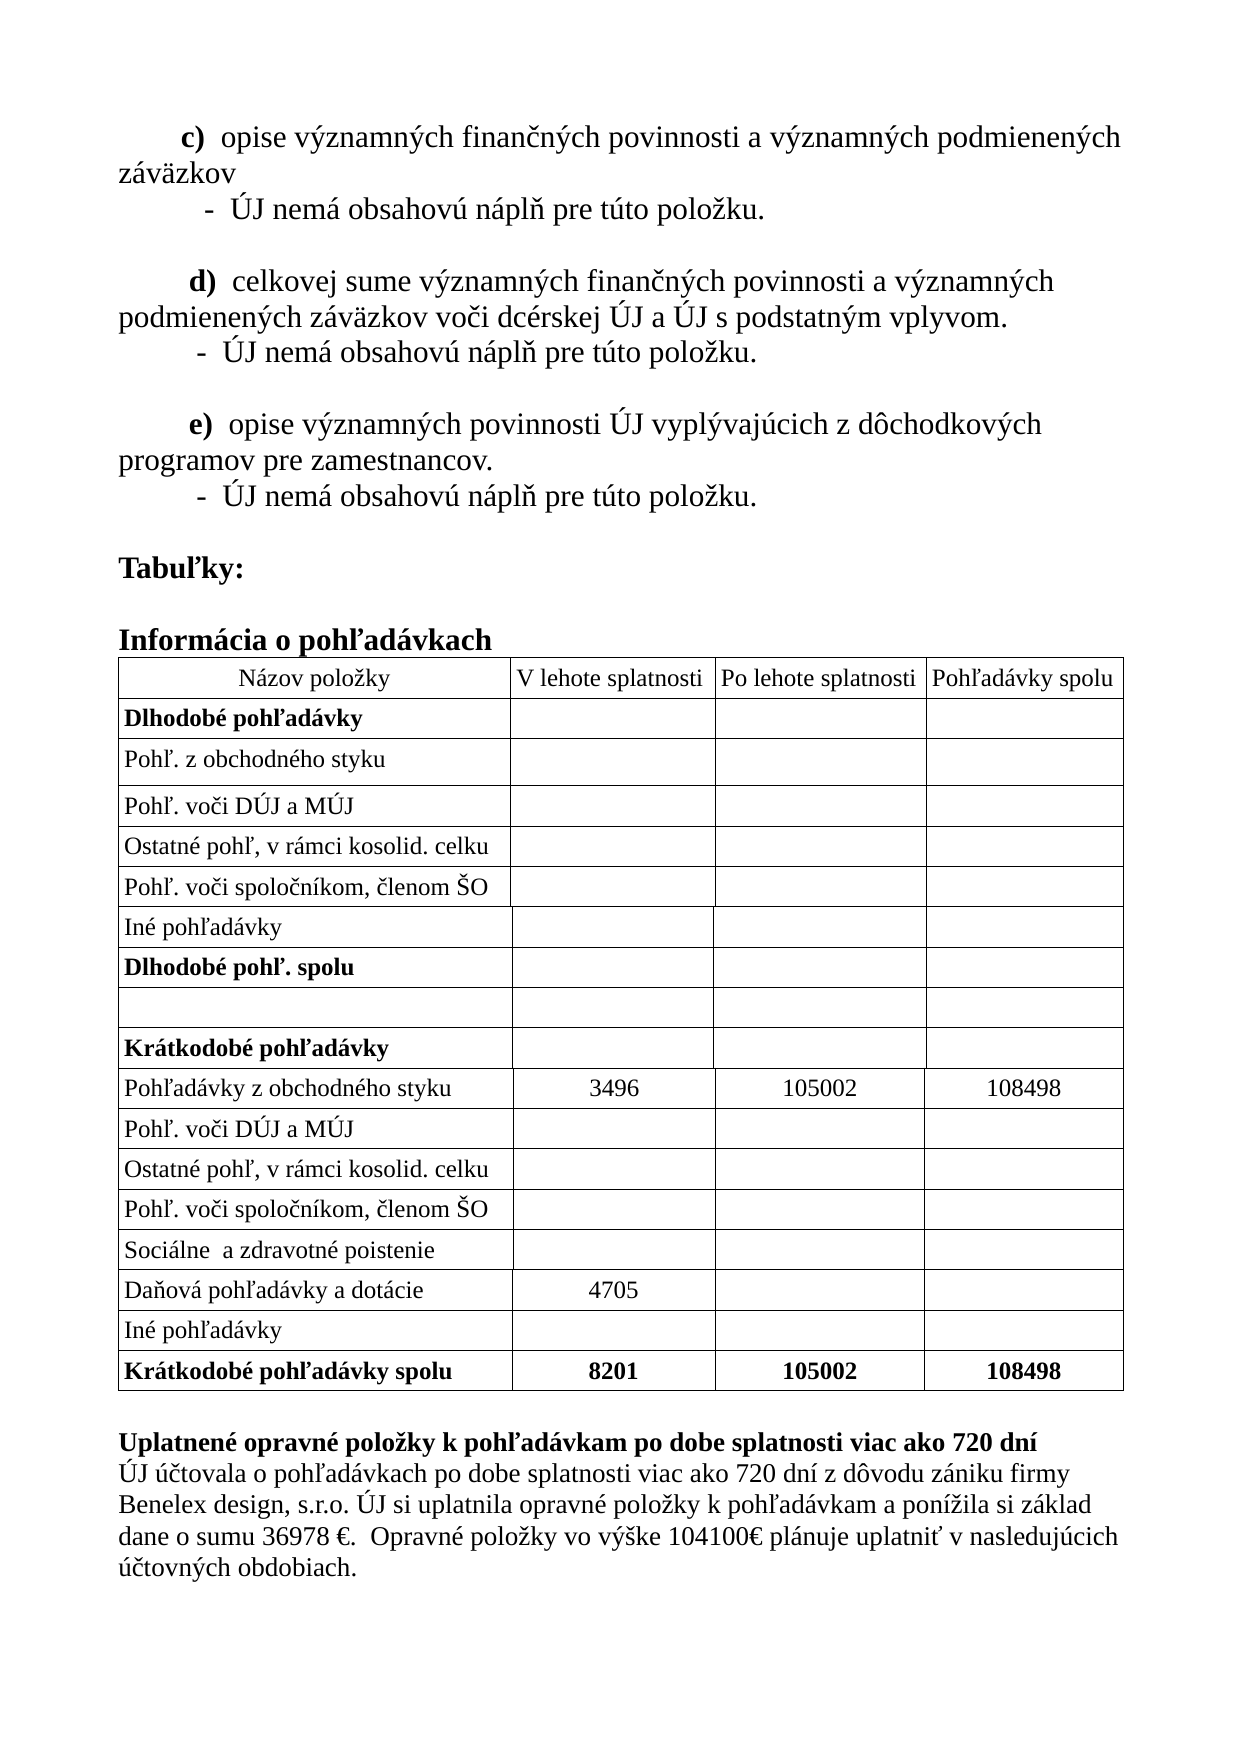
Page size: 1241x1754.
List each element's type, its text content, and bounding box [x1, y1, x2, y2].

text Informácia o pohľadávkach [118, 621, 1122, 657]
table_cell [927, 827, 1123, 866]
table_header 108498 [925, 1069, 1123, 1108]
table_cell [716, 739, 926, 785]
table_header 105002 [716, 1069, 924, 1108]
table_cell 8201 [513, 1351, 715, 1390]
table_header [714, 907, 926, 947]
table_cell Ostatné pohľ, v rámci kosolid. celku [119, 827, 510, 866]
table_cell [714, 988, 926, 1027]
table_cell [925, 1109, 1123, 1148]
table_cell [716, 1109, 924, 1148]
table_cell [714, 1028, 926, 1068]
table_cell [927, 988, 1123, 1027]
table_cell [714, 948, 926, 987]
table_cell [716, 827, 926, 866]
table_cell [925, 1311, 1123, 1350]
table_header 3496 [514, 1069, 715, 1108]
table_cell [514, 1230, 715, 1269]
table_header 4705 [513, 1270, 715, 1310]
table_header V lehote splatnosti [511, 658, 715, 697]
table_cell [716, 1149, 924, 1189]
table_cell [511, 786, 715, 826]
table_header Názov položky [119, 658, 510, 697]
table_cell Pohľ. voči spoločníkom, členom ŠO [119, 867, 510, 906]
text - ÚJ nemá obsahovú náplň pre túto položku. [118, 190, 1122, 226]
table_cell Pohľ. voči DÚJ a MÚJ [119, 1109, 513, 1148]
text e) opise významných povinnosti ÚJ vyplývajúcich z dôchodkových programov pre zamestnancov. [118, 406, 1122, 477]
table_cell [927, 699, 1123, 738]
table_cell Iné pohľadávky [119, 1311, 512, 1350]
text Tabuľky: [118, 549, 1122, 585]
table_cell 105002 [716, 1351, 924, 1390]
table_cell [513, 1028, 713, 1068]
table_cell [927, 786, 1123, 826]
table_cell [927, 739, 1123, 785]
table_header Pohľadávky spolu [927, 658, 1123, 697]
table_cell [927, 1028, 1123, 1068]
table_cell [927, 948, 1123, 987]
table_header Daňová pohľadávky a dotácie [119, 1270, 512, 1310]
text - ÚJ nemá obsahovú náplň pre túto položku. [118, 334, 1122, 370]
table_cell 108498 [925, 1351, 1123, 1390]
table_cell [513, 1311, 715, 1350]
table_cell [925, 1149, 1123, 1189]
table_cell Sociálne a zdravotné poistenie [119, 1230, 513, 1269]
table_cell Krátkodobé pohľadávky [119, 1028, 512, 1068]
table_header Po lehote splatnosti [716, 658, 926, 697]
table_cell [716, 1230, 924, 1269]
table_cell [119, 988, 512, 1027]
table_header [925, 1270, 1123, 1310]
text - ÚJ nemá obsahovú náplň pre túto položku. [118, 477, 1122, 513]
text d) celkovej sume významných finančných povinnosti a významných podmienených záväzkov voči dcérskej ÚJ a ÚJ s podstatným vplyvom. [118, 262, 1122, 334]
table_cell [716, 867, 926, 906]
table_cell Dlhodobé pohľadávky [119, 699, 510, 738]
table_cell [716, 1311, 924, 1350]
table_cell [514, 1109, 715, 1148]
table_cell Dlhodobé pohľ. spolu [119, 948, 512, 987]
table_cell [514, 1190, 715, 1229]
table_cell [716, 1190, 924, 1229]
table_cell [511, 699, 715, 738]
table_cell [511, 867, 715, 906]
table_cell Ostatné pohľ, v rámci kosolid. celku [119, 1149, 513, 1189]
table_cell Pohľ. voči DÚJ a MÚJ [119, 786, 510, 826]
table_cell [927, 867, 1123, 906]
table_header Iné pohľadávky [119, 907, 512, 947]
table_cell Krátkodobé pohľadávky spolu [119, 1351, 512, 1390]
table_cell Pohľ. voči spoločníkom, členom ŠO [119, 1190, 513, 1229]
table_header [716, 1270, 924, 1310]
table_header Pohľadávky z obchodného styku [119, 1069, 513, 1108]
table_cell [925, 1190, 1123, 1229]
table_cell [513, 988, 713, 1027]
table_cell [511, 739, 715, 785]
table_cell [716, 699, 926, 738]
table_cell [513, 948, 713, 987]
table_cell [925, 1230, 1123, 1269]
text c) opise významných finančných povinnosti a významných podmienených záväzkov [118, 118, 1122, 190]
text Uplatnené opravné položky k pohľadávkam po dobe splatnosti viac ako 720 dní ÚJ účtovala o pohľadávkach po dobe splatnosti viac ako 720 dní z dôvodu zániku firmy Benelex design, s.r.o. ÚJ si uplatnila opravné položky k pohľadávkam a ponížila si základ dane o sumu 36978 €. Opravné položky vo výške 104100€ plánuje uplatniť v nasledujúcich účtovných obdobiach. [118, 1426, 1122, 1582]
table_cell [716, 786, 926, 826]
table_cell [514, 1149, 715, 1189]
table_header [927, 907, 1123, 947]
table_cell [511, 827, 715, 866]
table_header [513, 907, 713, 947]
table_cell Pohľ. z obchodného styku [119, 739, 510, 785]
